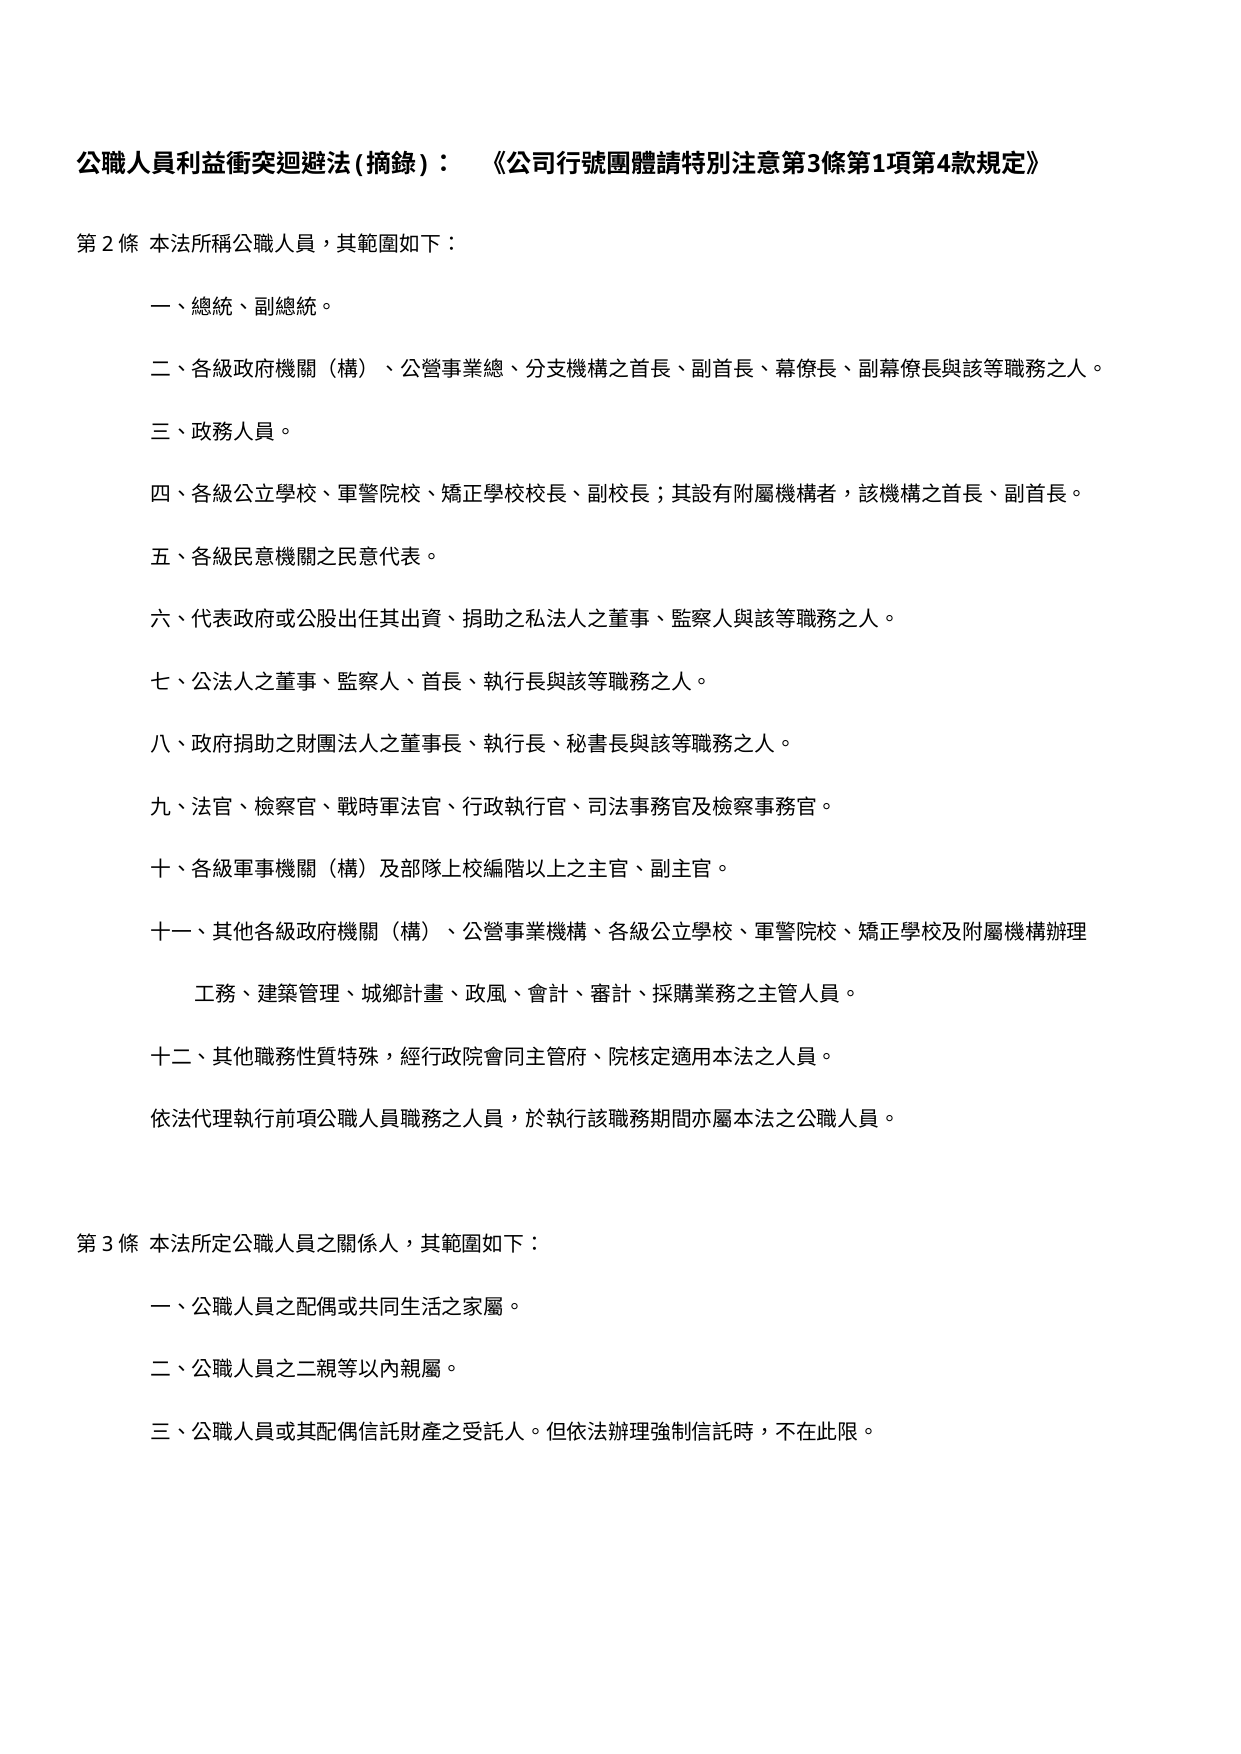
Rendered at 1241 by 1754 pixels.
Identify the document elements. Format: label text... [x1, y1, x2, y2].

text 第2條 本法所稱公職人員，其範圍如下： [76, 201, 1090, 263]
text 三、政務人員。 [150, 388, 1090, 451]
text 六、代表政府或公股出任其出資、捐助之私法人之董事、監察人與該等職務之人。 [150, 576, 1090, 638]
text 三、公職人員或其配偶信託財產之受託人。但依法辦理強制信託時，不在此限。 [150, 1388, 1090, 1451]
text 十一、其他各級政府機關（構）、公營事業機構、各級公立學校、軍警院校、矯正學校及附屬機構辦理工務、建築管理、城鄉計畫、政風、會計、審計、採購業務之主管人員。 [150, 888, 1090, 1013]
text 四、各級公立學校、軍警院校、矯正學校校長、副校長；其設有附屬機構者，該機構之首長、副首長。 [150, 451, 1090, 513]
text 公職人員利益衝突迴避法(摘錄)： 《公司行號團體請特別注意第3條第1項第4款規定》 [76, 119, 1154, 182]
text 七、公法人之董事、監察人、首長、執行長與該等職務之人。 [150, 638, 1090, 701]
text 八、政府捐助之財團法人之董事長、執行長、秘書長與該等職務之人。 [150, 701, 1090, 763]
text 第3條 本法所定公職人員之關係人，其範圍如下： [76, 1201, 1184, 1263]
text 十二、其他職務性質特殊，經行政院會同主管府、院核定適用本法之人員。 [150, 1013, 1090, 1076]
text 一、公職人員之配偶或共同生活之家屬。 [150, 1263, 1090, 1326]
text 五、各級民意機關之民意代表。 [150, 513, 1090, 576]
text 二、各級政府機關（構）、公營事業總、分支機構之首長、副首長、幕僚長、副幕僚長與該等職務之人。 [150, 326, 1090, 388]
text 十、各級軍事機關（構）及部隊上校編階以上之主官、副主官。 [150, 826, 1090, 888]
text 依法代理執行前項公職人員職務之人員，於執行該職務期間亦屬本法之公職人員。 [150, 1076, 1090, 1138]
text 一、總統、副總統。 [150, 263, 1090, 326]
text 二、公職人員之二親等以內親屬。 [150, 1326, 1090, 1388]
text 九、法官、檢察官、戰時軍法官、行政執行官、司法事務官及檢察事務官。 [150, 763, 1090, 826]
